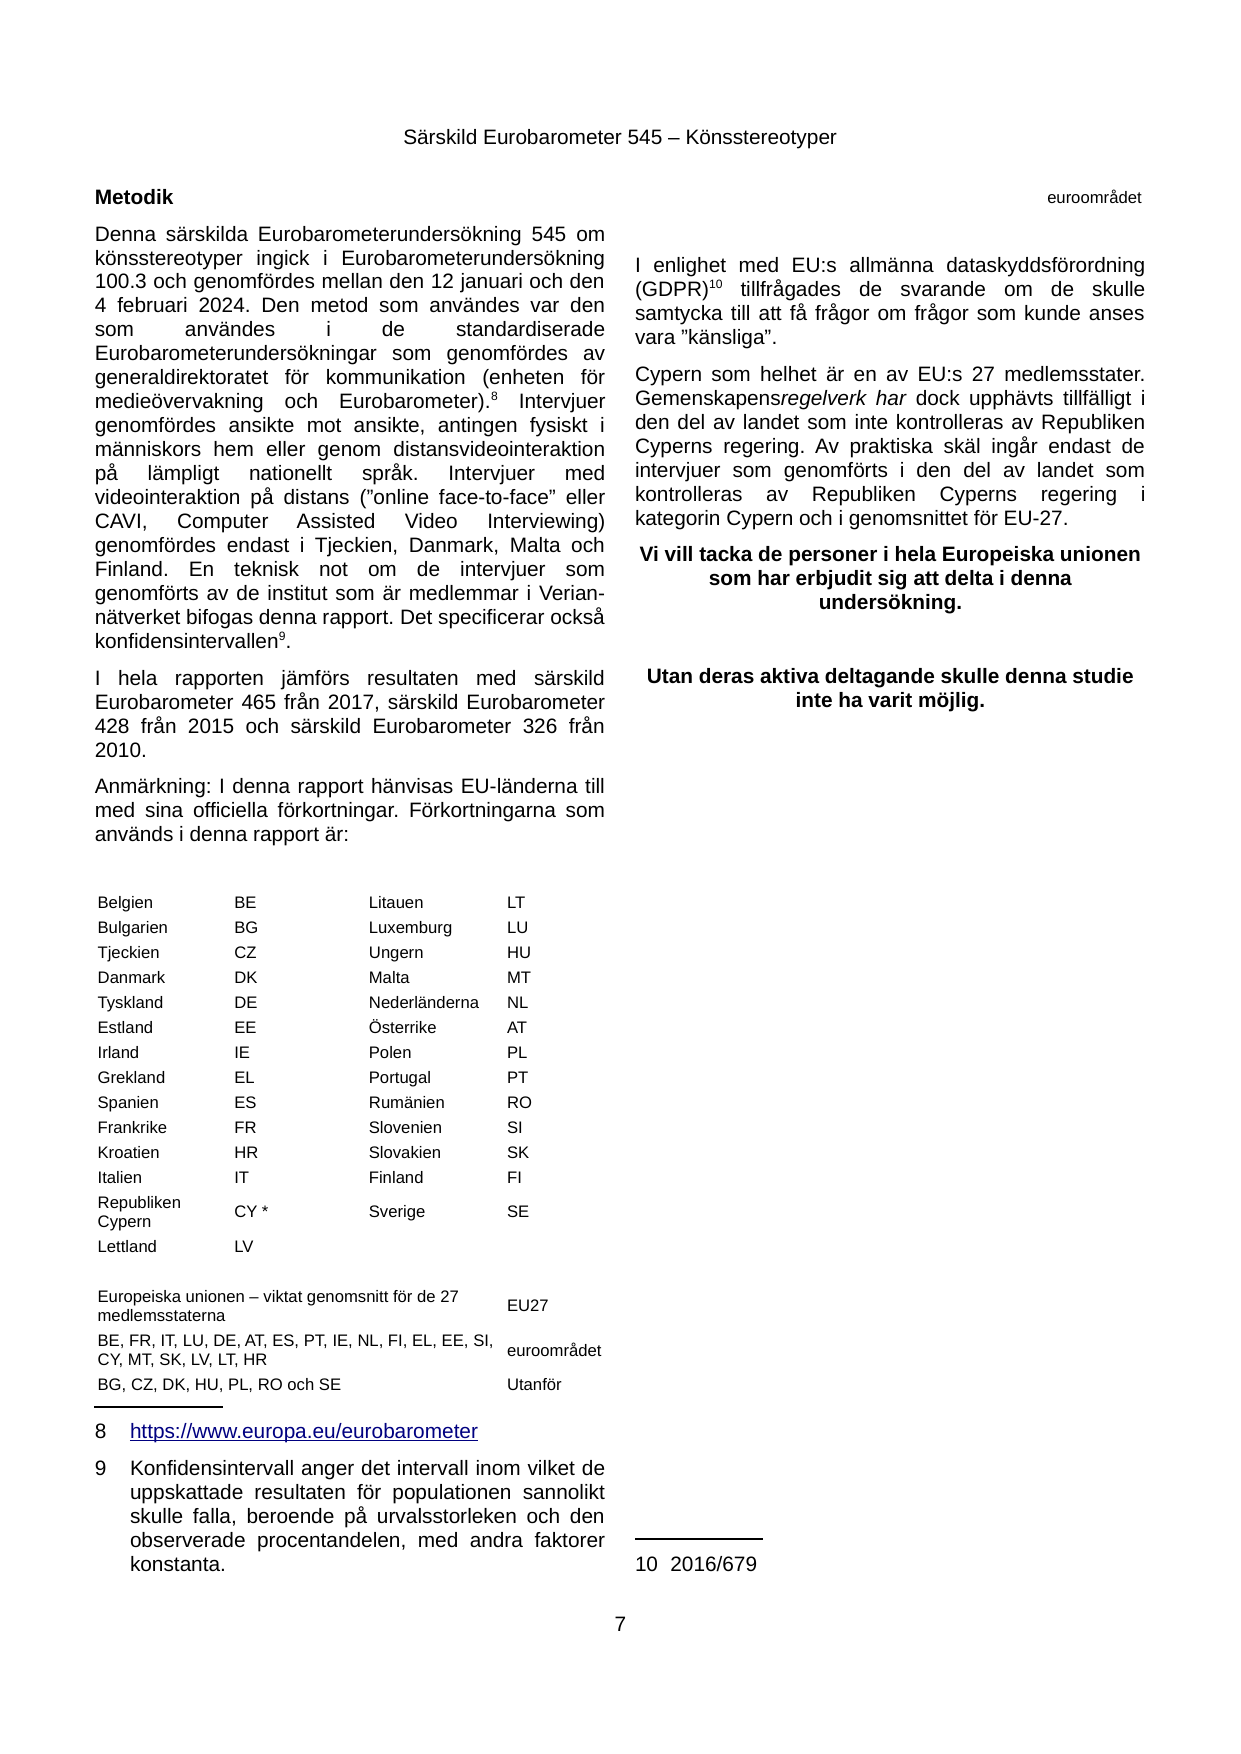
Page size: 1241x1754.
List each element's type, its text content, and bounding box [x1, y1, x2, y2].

table_cell AT [504, 1015, 620, 1039]
table_cell [366, 1234, 504, 1259]
table_cell Nederländerna [366, 990, 504, 1014]
table_cell Rumänien [366, 1090, 504, 1114]
text Vi vill tacka de personer i hela Europeiska unionen som har erbjudit sig att delta i denna undersökning. [635, 542, 1146, 614]
table_cell CY * [231, 1190, 366, 1234]
table_cell NL [504, 990, 620, 1014]
table_cell euroområdet [504, 1328, 620, 1372]
table_cell DE [231, 990, 366, 1014]
table_cell EL [231, 1065, 366, 1089]
table_cell Lettland [95, 1234, 231, 1259]
text https://www.europa.eu/eurobarometer [94, 1419, 605, 1443]
table_cell FR [231, 1115, 366, 1139]
table_cell euroområdet [1044, 185, 1181, 209]
table_cell Utanför [504, 1372, 620, 1397]
table_cell Grekland [95, 1065, 231, 1089]
table_cell Bulgarien [95, 915, 231, 939]
table_cell Slovenien [366, 1115, 504, 1139]
table_cell [95, 1259, 231, 1284]
table_header LT [504, 890, 620, 914]
table_cell LV [231, 1234, 366, 1259]
table_cell Irland [95, 1040, 231, 1064]
table_cell BG [231, 915, 366, 939]
table_cell Luxemburg [366, 915, 504, 939]
table_cell RO [504, 1090, 620, 1114]
table_cell Spanien [95, 1090, 231, 1114]
table_cell Tyskland [95, 990, 231, 1014]
text Anmärkning: I denna rapport hänvisas EU-länderna till med sina officiella förkortningar. Förkortningarna som används i denna rapport är: [94, 774, 605, 846]
table_cell HU [504, 940, 620, 964]
table_header BE [231, 890, 366, 914]
table_cell Italien [95, 1165, 231, 1189]
table_cell EE [231, 1015, 366, 1039]
table_cell Kroatien [95, 1140, 231, 1164]
text I enlighet med EU:s allmänna dataskyddsförordning (GDPR) tillfrågades de svarande om de skulle samtycka till att få frågor om frågor som kunde anses vara ”känsliga”. [635, 253, 1146, 349]
table_cell MT [504, 965, 620, 989]
table_cell HR [231, 1140, 366, 1164]
table_cell Sverige [366, 1190, 504, 1234]
table_cell ES [231, 1090, 366, 1114]
table_cell Polen [366, 1040, 504, 1064]
text Denna särskilda Eurobarometerundersökning 545 om könsstereotyper ingick i Eurobarometerundersökning 100.3 och genomfördes mellan den 12 januari och den 4 februari 2024. Den metod som användes var den som användes i de standardiserade Eurobarometerundersökningar som genomfördes av generaldirektoratet för kommunikation (enheten för medieövervakning och Eurobarometer). Intervjuer genomfördes ansikte mot ansikte, antingen fysiskt i människors hem eller genom distansvideointeraktion på lämpligt nationellt språk. Intervjuer med videointeraktion på distans (”online face-to-face” eller CAVI, Computer Assisted Video Interviewing) genomfördes endast i Tjeckien, Danmark, Malta och Finland. En teknisk not om de intervjuer som genomförts av de institut som är medlemmar i Verian-nätverket bifogas denna rapport. Det specificerar också konfidensintervallen. [94, 221, 605, 653]
text I hela rapporten jämförs resultaten med särskild Eurobarometer 465 från 2017, särskild Eurobarometer 428 från 2015 och särskild Eurobarometer 326 från 2010. [94, 666, 605, 761]
table_cell [635, 185, 1044, 209]
table_cell FI [504, 1165, 620, 1189]
table_cell PT [504, 1065, 620, 1089]
table_cell BE, FR, IT, LU, DE, AT, ES, PT, IE, NL, FI, EL, EE, SI, CY, MT, SK, LV, LT, HR [95, 1328, 504, 1372]
table_header Litauen [366, 890, 504, 914]
table_cell Österrike [366, 1015, 504, 1039]
table_cell CZ [231, 940, 366, 964]
table_cell [504, 1259, 620, 1284]
table_cell Europeiska unionen – viktat genomsnitt för de 27 medlemsstaterna [95, 1284, 504, 1328]
text Cypern som helhet är en av EU:s 27 medlemsstater. Gemenskapensregelverk har dock upphävts tillfälligt i den del av landet som inte kontrolleras av Republiken Cyperns regering. Av praktiska skäl ingår endast de intervjuer som genomförts i den del av landet som kontrolleras av Republiken Cyperns regering i kategorin Cypern och i genomsnittet för EU-27. [635, 362, 1146, 529]
table_cell BG, CZ, DK, HU, PL, RO och SE [95, 1372, 504, 1397]
table_cell SK [504, 1140, 620, 1164]
table_cell [504, 1234, 620, 1259]
table_cell Estland [95, 1015, 231, 1039]
table_cell Tjeckien [95, 940, 231, 964]
table_cell SI [504, 1115, 620, 1139]
table_cell LU [504, 915, 620, 939]
table_cell IT [231, 1165, 366, 1189]
table_cell Republiken Cypern [95, 1190, 231, 1234]
table_cell [366, 1259, 504, 1284]
table_cell IE [231, 1040, 366, 1064]
table_cell Portugal [366, 1065, 504, 1089]
table_header Belgien [95, 890, 231, 914]
table_cell PL [504, 1040, 620, 1064]
table_cell EU27 [504, 1284, 620, 1328]
text 2016/679 [635, 1552, 1146, 1576]
table_cell SE [504, 1190, 620, 1234]
table_cell Malta [366, 965, 504, 989]
text Metodik [94, 184, 605, 208]
table_cell Frankrike [95, 1115, 231, 1139]
text Utan deras aktiva deltagande skulle denna studie inte ha varit möjlig. [635, 664, 1146, 712]
table_cell DK [231, 965, 366, 989]
table_cell Finland [366, 1165, 504, 1189]
text Konfidensintervall anger det intervall inom vilket de uppskattade resultaten för populationen sannolikt skulle falla, beroende på urvalsstorleken och den observerade procentandelen, med andra faktorer konstanta. [94, 1456, 605, 1576]
table_cell Slovakien [366, 1140, 504, 1164]
table_cell Ungern [366, 940, 504, 964]
table_cell [231, 1259, 366, 1284]
table_cell Danmark [95, 965, 231, 989]
